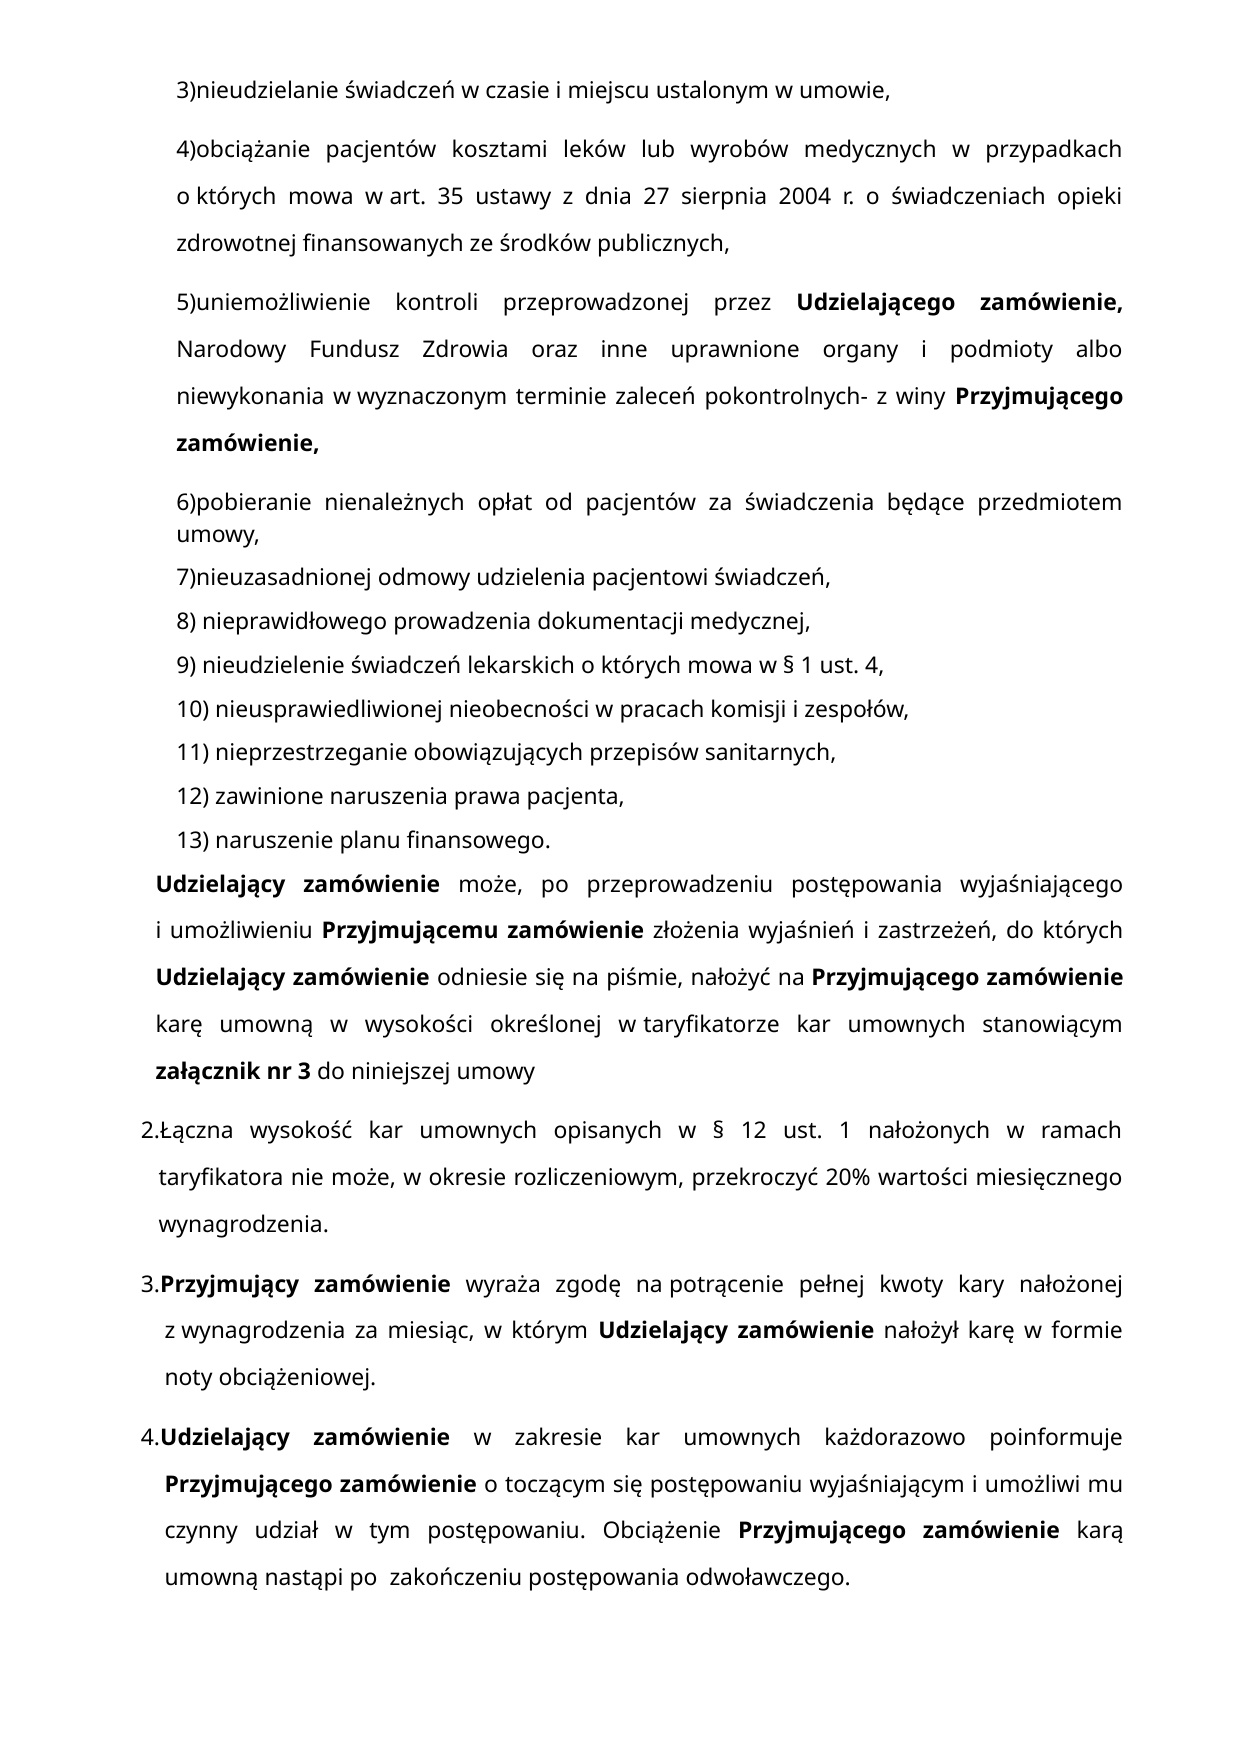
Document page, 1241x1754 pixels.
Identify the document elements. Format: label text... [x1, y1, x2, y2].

text 4.Udzielający zamówienie w zakresie kar umownych każdorazowo poinformuje Przyjmującego zamówienie o toczącym się postępowaniu wyjaśniającym i umożliwi mu czynny udział w tym postępowaniu. Obciążenie Przyjmującego zamówienie karą umowną nastąpi po zakończeniu postępowania odwoławczego. [141, 1421, 1123, 1592]
text 13) naruszenie planu finansowego. [176, 824, 1123, 855]
text 3.Przyjmujący zamówienie wyraża zgodę na potrącenie pełnej kwoty kary nałożonej z wynagrodzenia za miesiąc, w którym Udzielający zamówienie nałożył karę w formie noty obciążeniowej. [141, 1267, 1123, 1392]
text 4)obciążanie pacjentów kosztami leków lub wyrobów medycznych w przypadkach o których mowa w art. 35 ustawy z dnia 27 sierpnia 2004 r. o świadczeniach opieki zdrowotnej finansowanych ze środków publicznych, [176, 133, 1123, 258]
text 7)nieuzasadnionej odmowy udzielenia pacjentowi świadczeń, [176, 561, 1123, 592]
text 6)pobieranie nienależnych opłat od pacjentów za świadczenia będące przedmiotem umowy, [176, 486, 1123, 549]
text 5)uniemożliwienie kontroli przeprowadzonej przez Udzielającego zamówienie, Narodowy Fundusz Zdrowia oraz inne uprawnione organy i podmioty albo niewykonania w wyznaczonym terminie zaleceń pokontrolnych- z winy Przyjmującego zamówienie, [176, 286, 1123, 458]
text Udzielający zamówienie może, po przeprowadzeniu postępowania wyjaśniającego i umożliwieniu Przyjmującemu zamówienie złożenia wyjaśnień i zastrzeżeń, do których Udzielający zamówienie odniesie się na piśmie, nałożyć na Przyjmującego zamówienie karę umowną w wysokości określonej w taryfikatorze kar umownych stanowiącym załącznik nr 3 do niniejszej umowy [155, 867, 1123, 1086]
text 8) nieprawidłowego prowadzenia dokumentacji medycznej, [176, 605, 1123, 636]
text 2.Łączna wysokość kar umownych opisanych w § 12 ust. 1 nałożonych w ramach taryfikatora nie może, w okresie rozliczeniowym, przekroczyć 20% wartości miesięcznego wynagrodzenia. [141, 1114, 1123, 1239]
text 12) zawinione naruszenia prawa pacjenta, [176, 780, 1123, 811]
text 11) nieprzestrzeganie obowiązujących przepisów sanitarnych, [176, 736, 1123, 767]
text 10) nieusprawiedliwionej nieobecności w pracach komisji i zespołów, [176, 692, 1123, 724]
text 9) nieudzielenie świadczeń lekarskich o których mowa w § 1 ust. 4, [176, 649, 1123, 680]
text 3)nieudzielanie świadczeń w czasie i miejscu ustalonym w umowie, [176, 74, 1123, 105]
